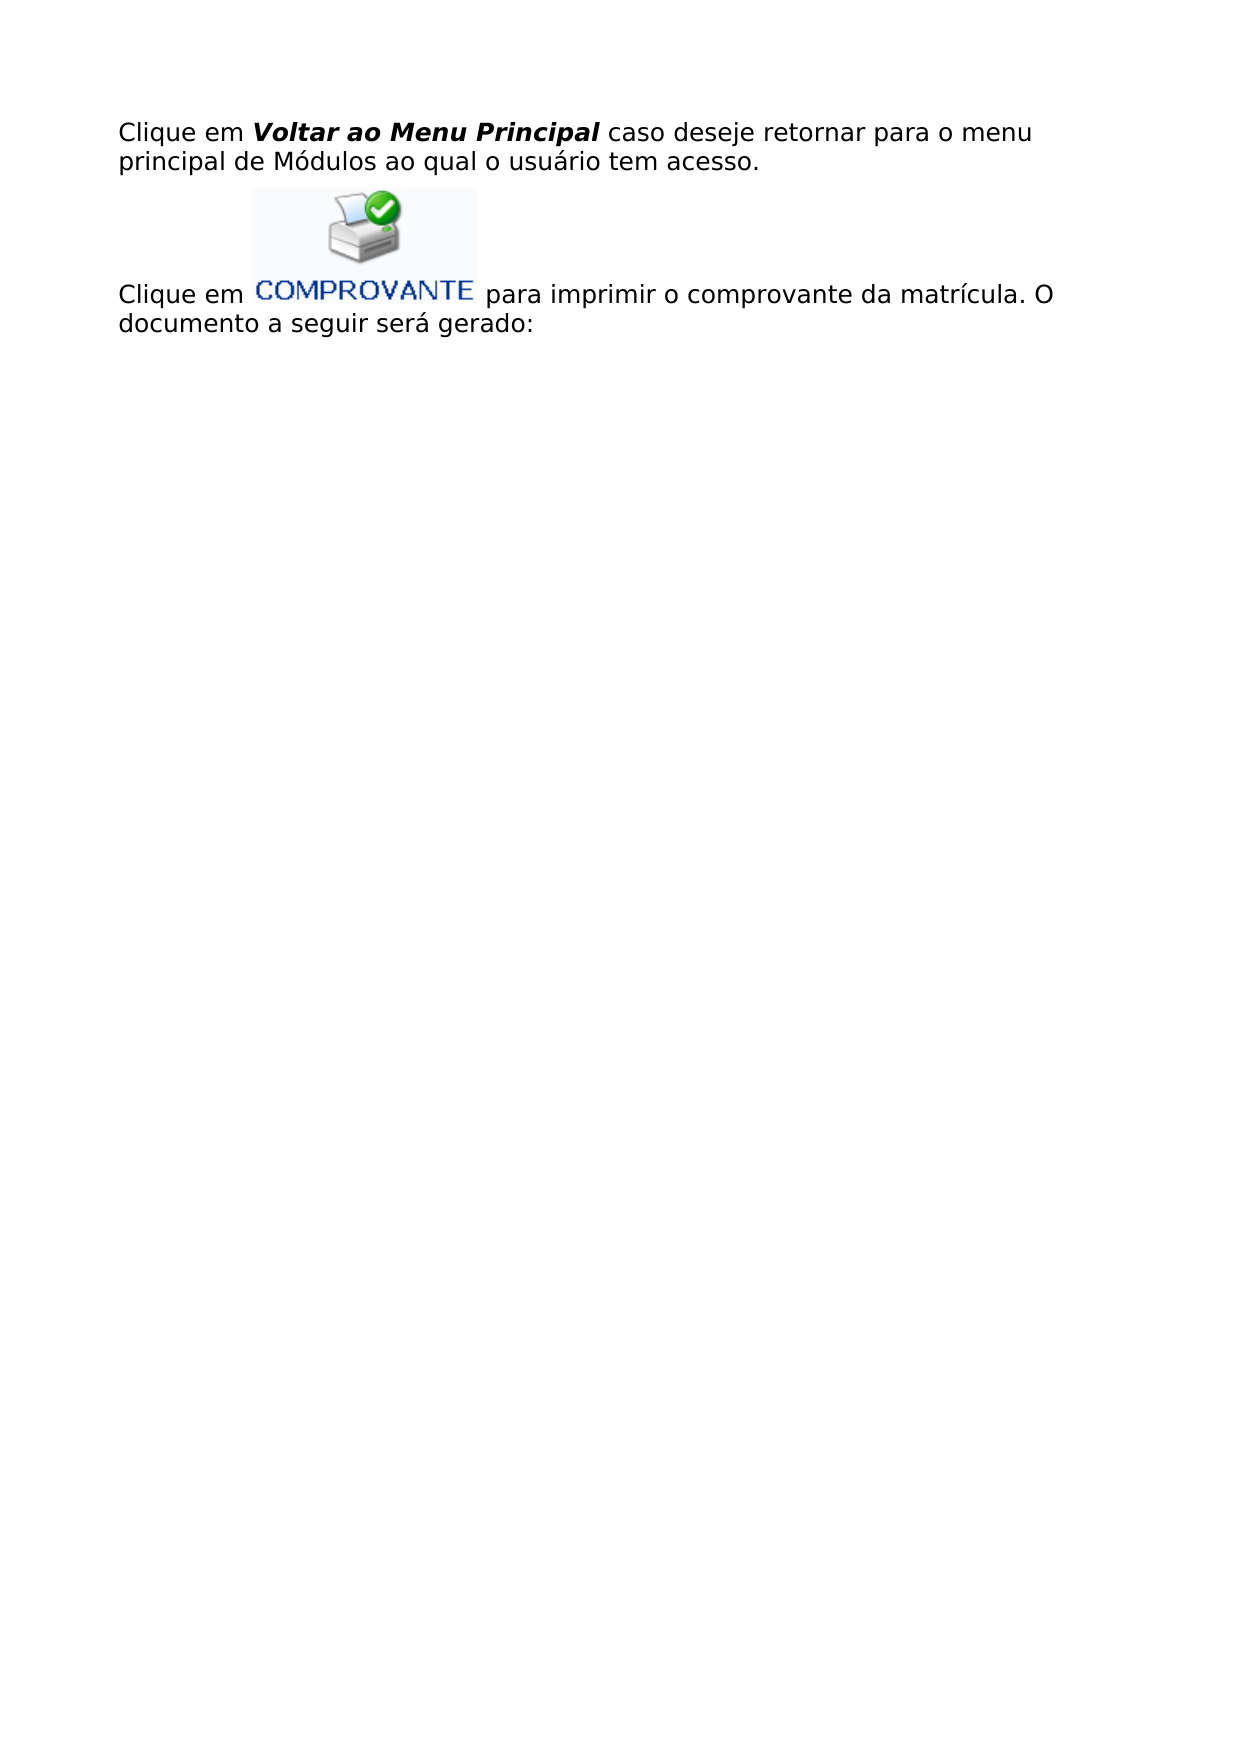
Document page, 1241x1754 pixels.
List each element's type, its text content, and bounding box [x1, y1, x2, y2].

picture [252, 188, 478, 303]
text Clique em para imprimir o comprovante da matrícula. O documento a seguir será gerado: [118, 189, 1122, 338]
text Clique em Voltar ao Menu Principal caso deseje retornar para o menu principal de Módulos ao qual o usuário tem acesso. [118, 118, 1122, 176]
